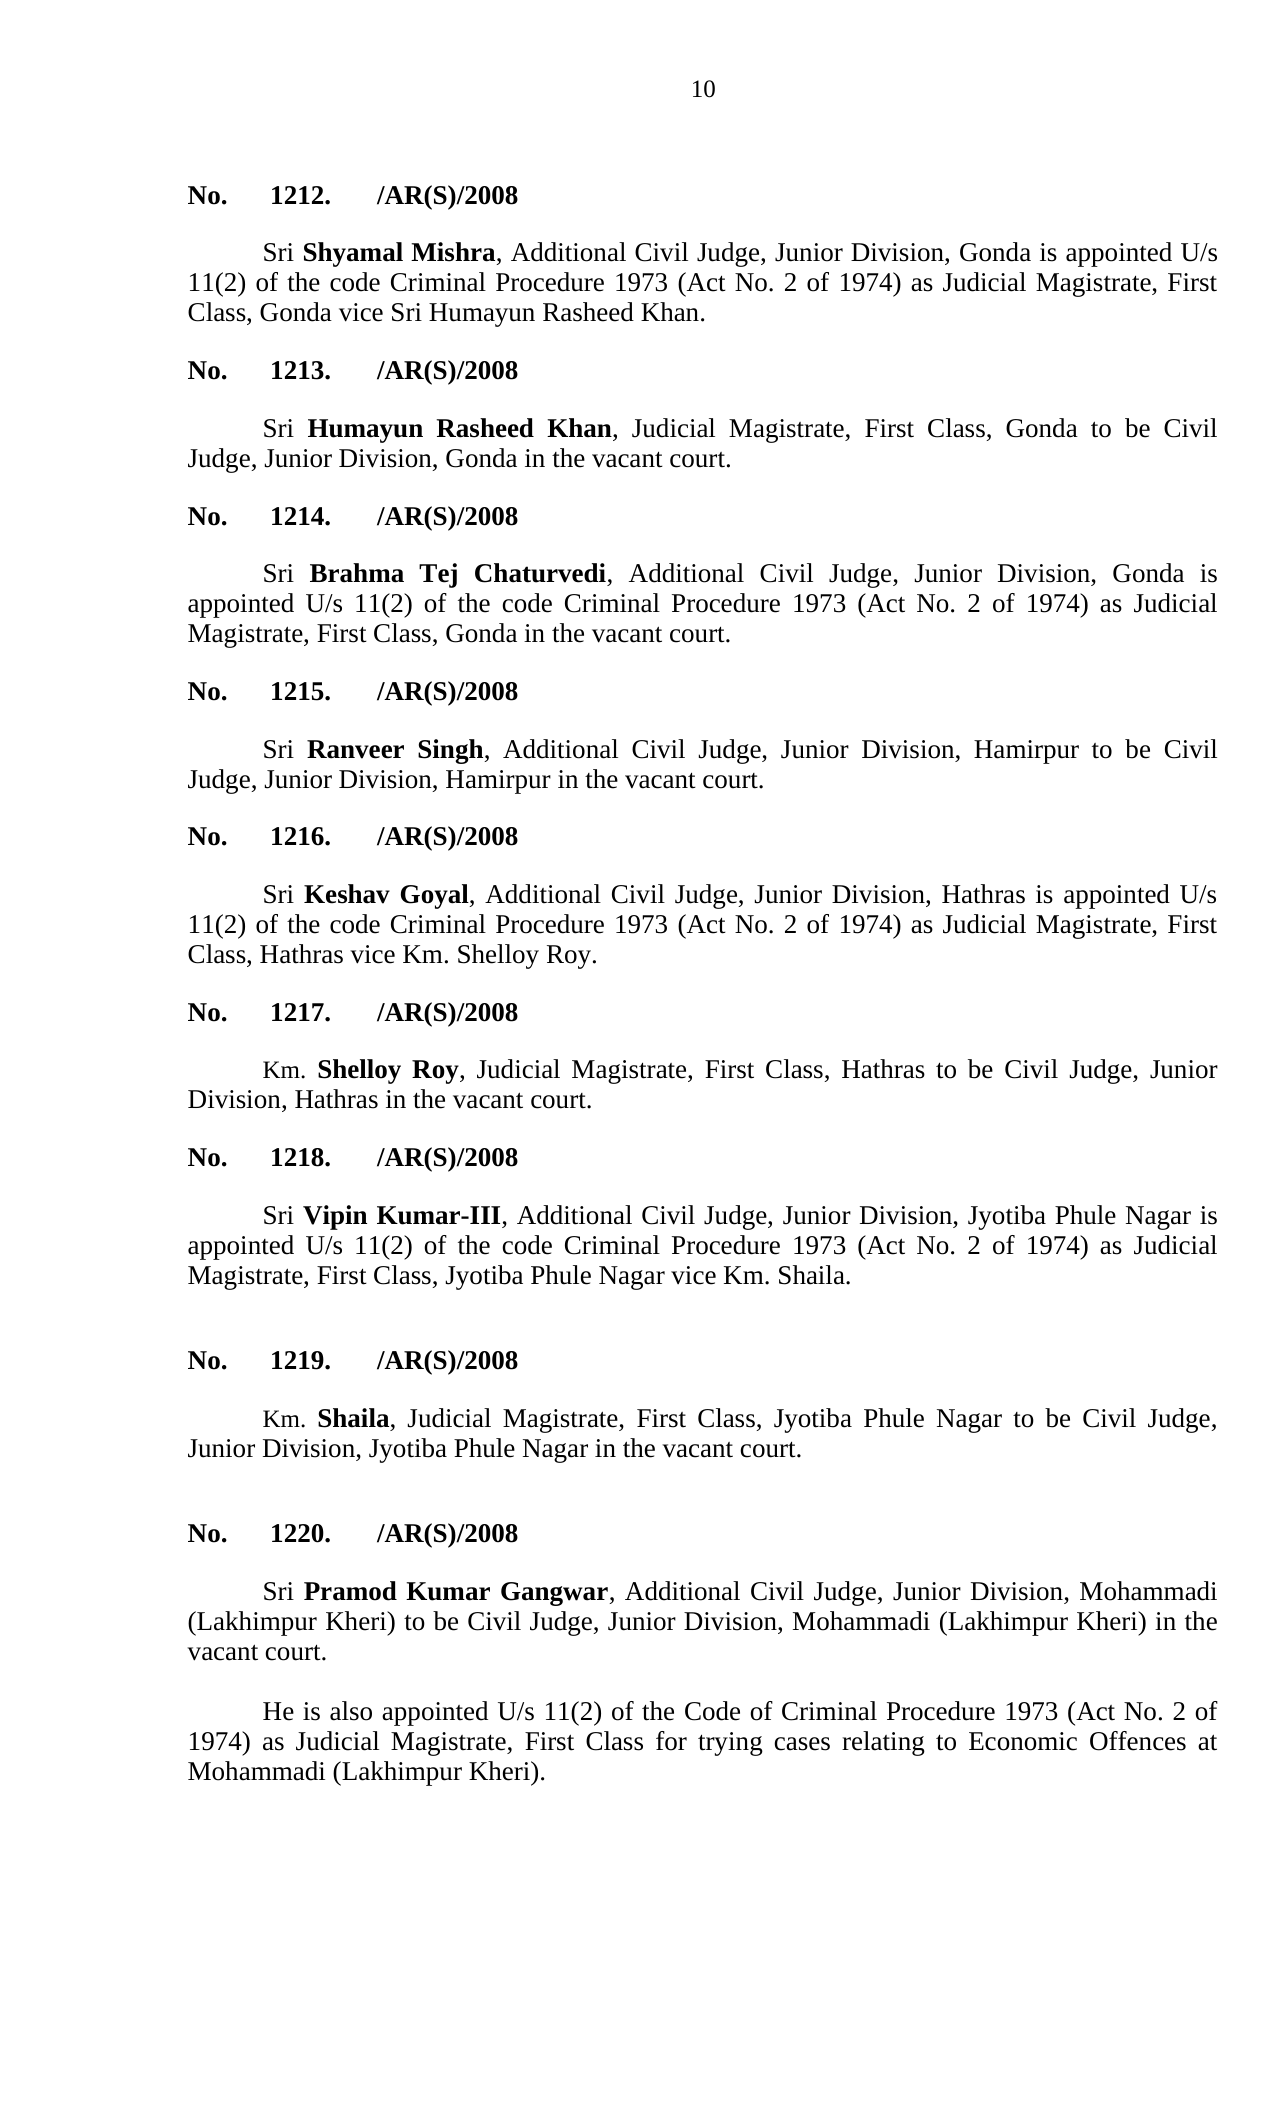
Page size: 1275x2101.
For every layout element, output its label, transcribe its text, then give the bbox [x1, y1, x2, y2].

table_header /AR(S)/2008 [366, 1346, 529, 1376]
table_header No. [176, 1143, 244, 1172]
table_header [244, 180, 366, 210]
table_header No. [176, 822, 244, 852]
text Sri Keshav Goyal, Additional Civil Judge, Junior Division, Hathras is appointed U/s 11(2) of the code Criminal Procedure 1973 (Act No. 2 of 1974) as Judicial Magistrate, First Class, Hathras vice Km. Shelloy Roy. [187, 879, 1219, 969]
table_header [244, 1143, 366, 1172]
table_header /AR(S)/2008 [366, 355, 529, 385]
text Sri Shyamal Mishra, Additional Civil Judge, Junior Division, Gonda is appointed U/s 11(2) of the code Criminal Procedure 1973 (Act No. 2 of 1974) as Judicial Magistrate, First Class, Gonda vice Sri Humayun Rasheed Khan. [187, 238, 1219, 328]
table_header /AR(S)/2008 [366, 501, 529, 531]
table_header [244, 1519, 366, 1549]
table_header /AR(S)/2008 [366, 997, 529, 1027]
table_header /AR(S)/2008 [366, 822, 529, 852]
table_header /AR(S)/2008 [366, 180, 529, 210]
table_header /AR(S)/2008 [366, 1143, 529, 1172]
table_header No. [176, 355, 244, 385]
table_header No. [176, 501, 244, 531]
table_header No. [176, 676, 244, 706]
text Sri Ranveer Singh, Additional Civil Judge, Junior Division, Hamirpur to be Civil Judge, Junior Division, Hamirpur in the vacant court. [187, 734, 1219, 794]
table_header [244, 1346, 366, 1376]
table_header No. [176, 997, 244, 1027]
text Sri Vipin Kumar-III, Additional Civil Judge, Junior Division, Jyotiba Phule Nagar is appointed U/s 11(2) of the code Criminal Procedure 1973 (Act No. 2 of 1974) as Judicial Magistrate, First Class, Jyotiba Phule Nagar vice Km. Shaila. [187, 1200, 1219, 1290]
table_header [244, 997, 366, 1027]
text Km. Shaila, Judicial Magistrate, First Class, Jyotiba Phule Nagar to be Civil Judge, Junior Division, Jyotiba Phule Nagar in the vacant court. [187, 1403, 1219, 1463]
table_header No. [176, 180, 244, 210]
table_header [244, 355, 366, 385]
text Sri Brahma Tej Chaturvedi, Additional Civil Judge, Junior Division, Gonda is appointed U/s 11(2) of the code Criminal Procedure 1973 (Act No. 2 of 1974) as Judicial Magistrate, First Class, Gonda in the vacant court. [187, 558, 1219, 648]
text Km. Shelloy Roy, Judicial Magistrate, First Class, Hathras to be Civil Judge, Junior Division, Hathras in the vacant court. [187, 1055, 1219, 1115]
table_header /AR(S)/2008 [366, 1519, 529, 1549]
table_header No. [176, 1519, 244, 1549]
text He is also appointed U/s 11(2) of the Code of Criminal Procedure 1973 (Act No. 2 of 1974) as Judicial Magistrate, First Class for trying cases relating to Economic Offences at Mohammadi (Lakhimpur Kheri). [187, 1696, 1219, 1786]
table_header [244, 822, 366, 852]
table_header /AR(S)/2008 [366, 676, 529, 706]
text Sri Humayun Rasheed Khan, Judicial Magistrate, First Class, Gonda to be Civil Judge, Junior Division, Gonda in the vacant court. [187, 413, 1219, 473]
table_header [244, 676, 366, 706]
table_header [244, 501, 366, 531]
table_header No. [176, 1346, 244, 1376]
text Sri Pramod Kumar Gangwar, Additional Civil Judge, Junior Division, Mohammadi (Lakhimpur Kheri) to be Civil Judge, Junior Division, Mohammadi (Lakhimpur Kheri) in the vacant court. [187, 1576, 1219, 1666]
